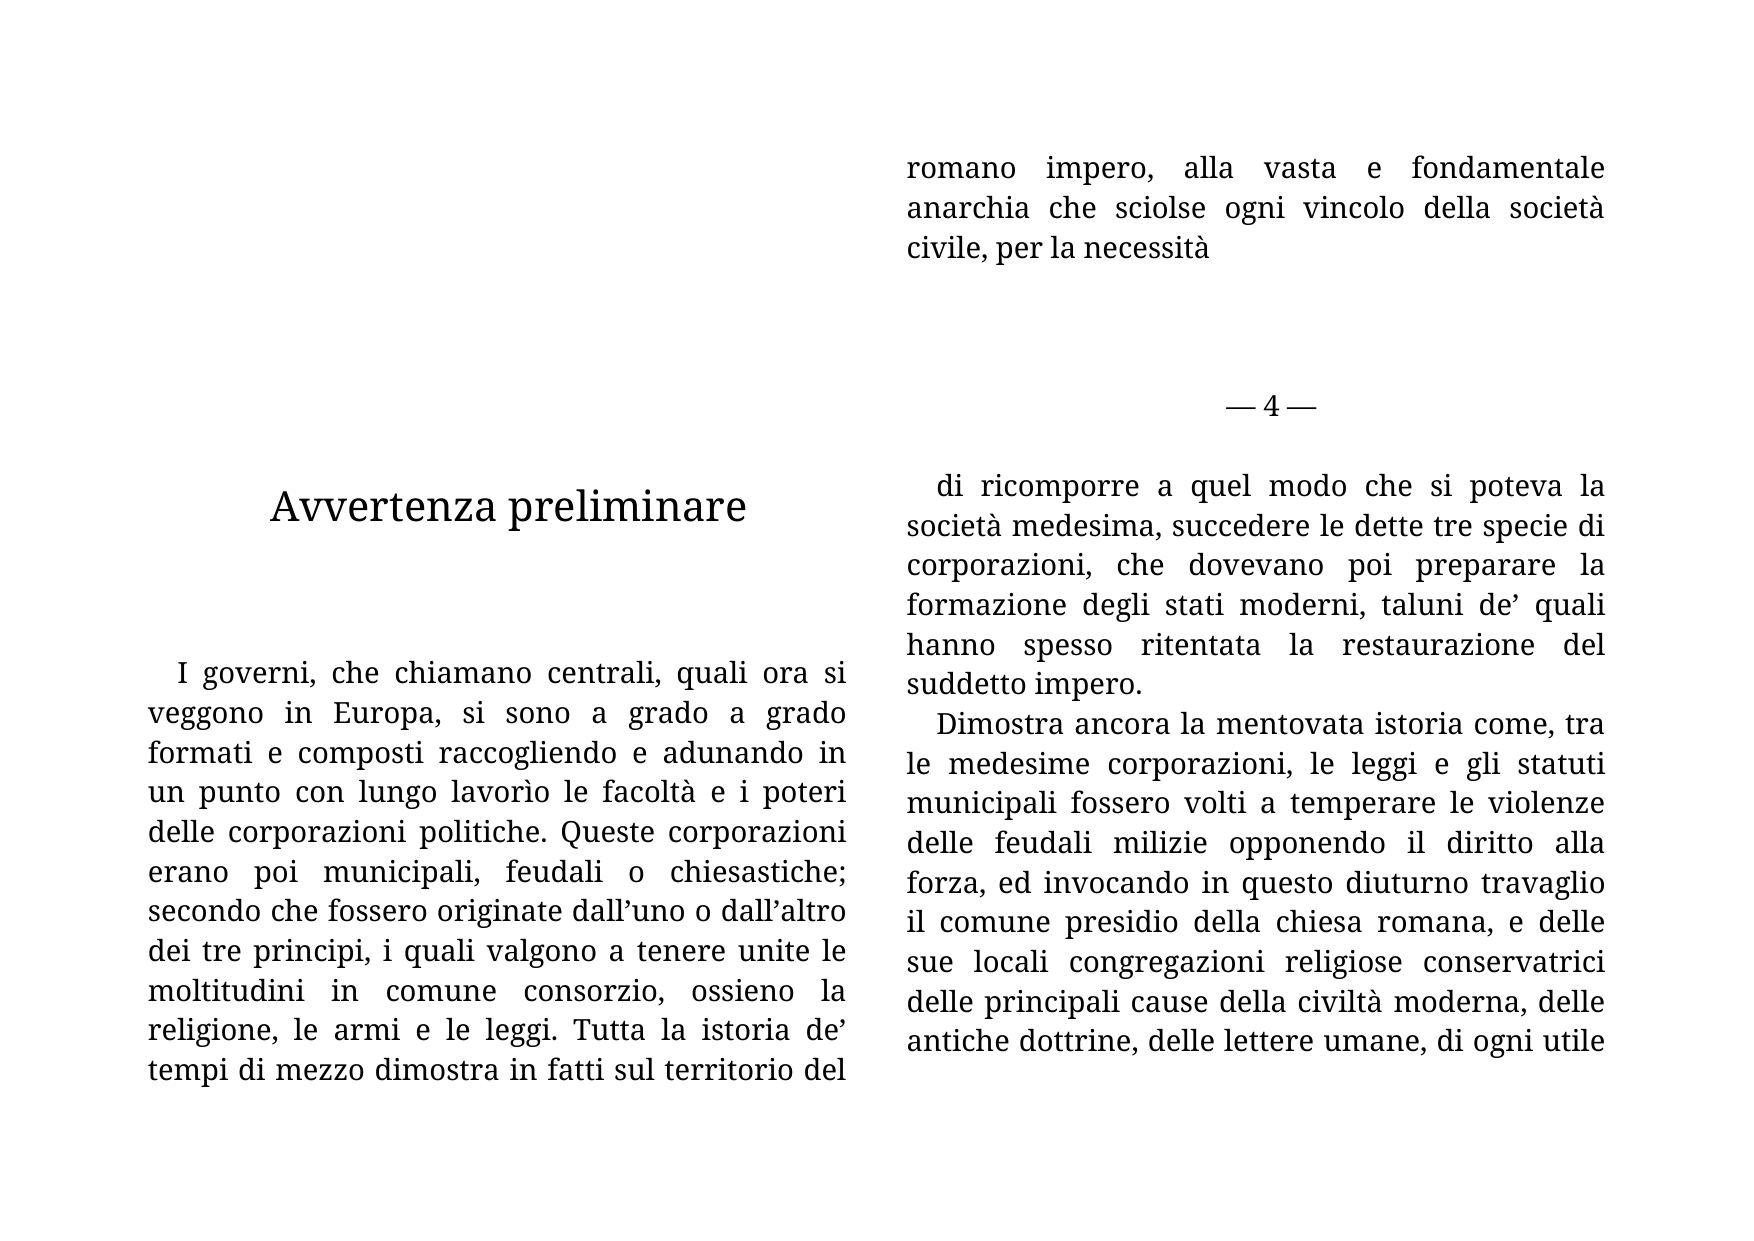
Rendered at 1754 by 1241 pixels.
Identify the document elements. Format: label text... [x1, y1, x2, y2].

text di ricomporre a quel modo che si poteva la società medesima, succedere le dette tre specie di corporazioni, che dovevano poi preparare la formazione degli stati moderni, taluni de’ quali hanno spesso ritentata la restaurazione del suddetto impero. [906, 465, 1606, 703]
text Avvertenza preliminare [148, 477, 847, 533]
text — 4 — [906, 386, 1606, 425]
text romano impero, alla vasta e fondamentale anarchia che sciolse ogni vincolo della società civile, per la necessità [906, 148, 1606, 267]
text Dimostra ancora la mentovata istoria come, tra le medesime corporazioni, le leggi e gli statuti municipali fossero volti a temperare le violenze delle feudali milizie opponendo il diritto alla forza, ed invocando in questo diuturno travaglio il comune presidio della chiesa romana, e delle sue locali congregazioni religiose conservatrici delle principali cause della civiltà moderna, delle antiche dottrine, delle lettere umane, di ogni utile [906, 703, 1606, 1060]
text I governi, che chiamano centrali, quali ora si veggono in Europa, si sono a grado a grado formati e composti raccogliendo e adunando in un punto con lungo lavorìo le facoltà e i poteri delle corporazioni politiche. Queste corporazioni erano poi municipali, feudali o chiesastiche; secondo che fossero originate dall’uno o dall’altro dei tre principi, i quali valgono a tenere unite le moltitudini in comune consorzio, ossieno la religione, le armi e le leggi. Tutta la istoria de’ tempi di mezzo dimostra in fatti sul territorio del [148, 652, 847, 1089]
